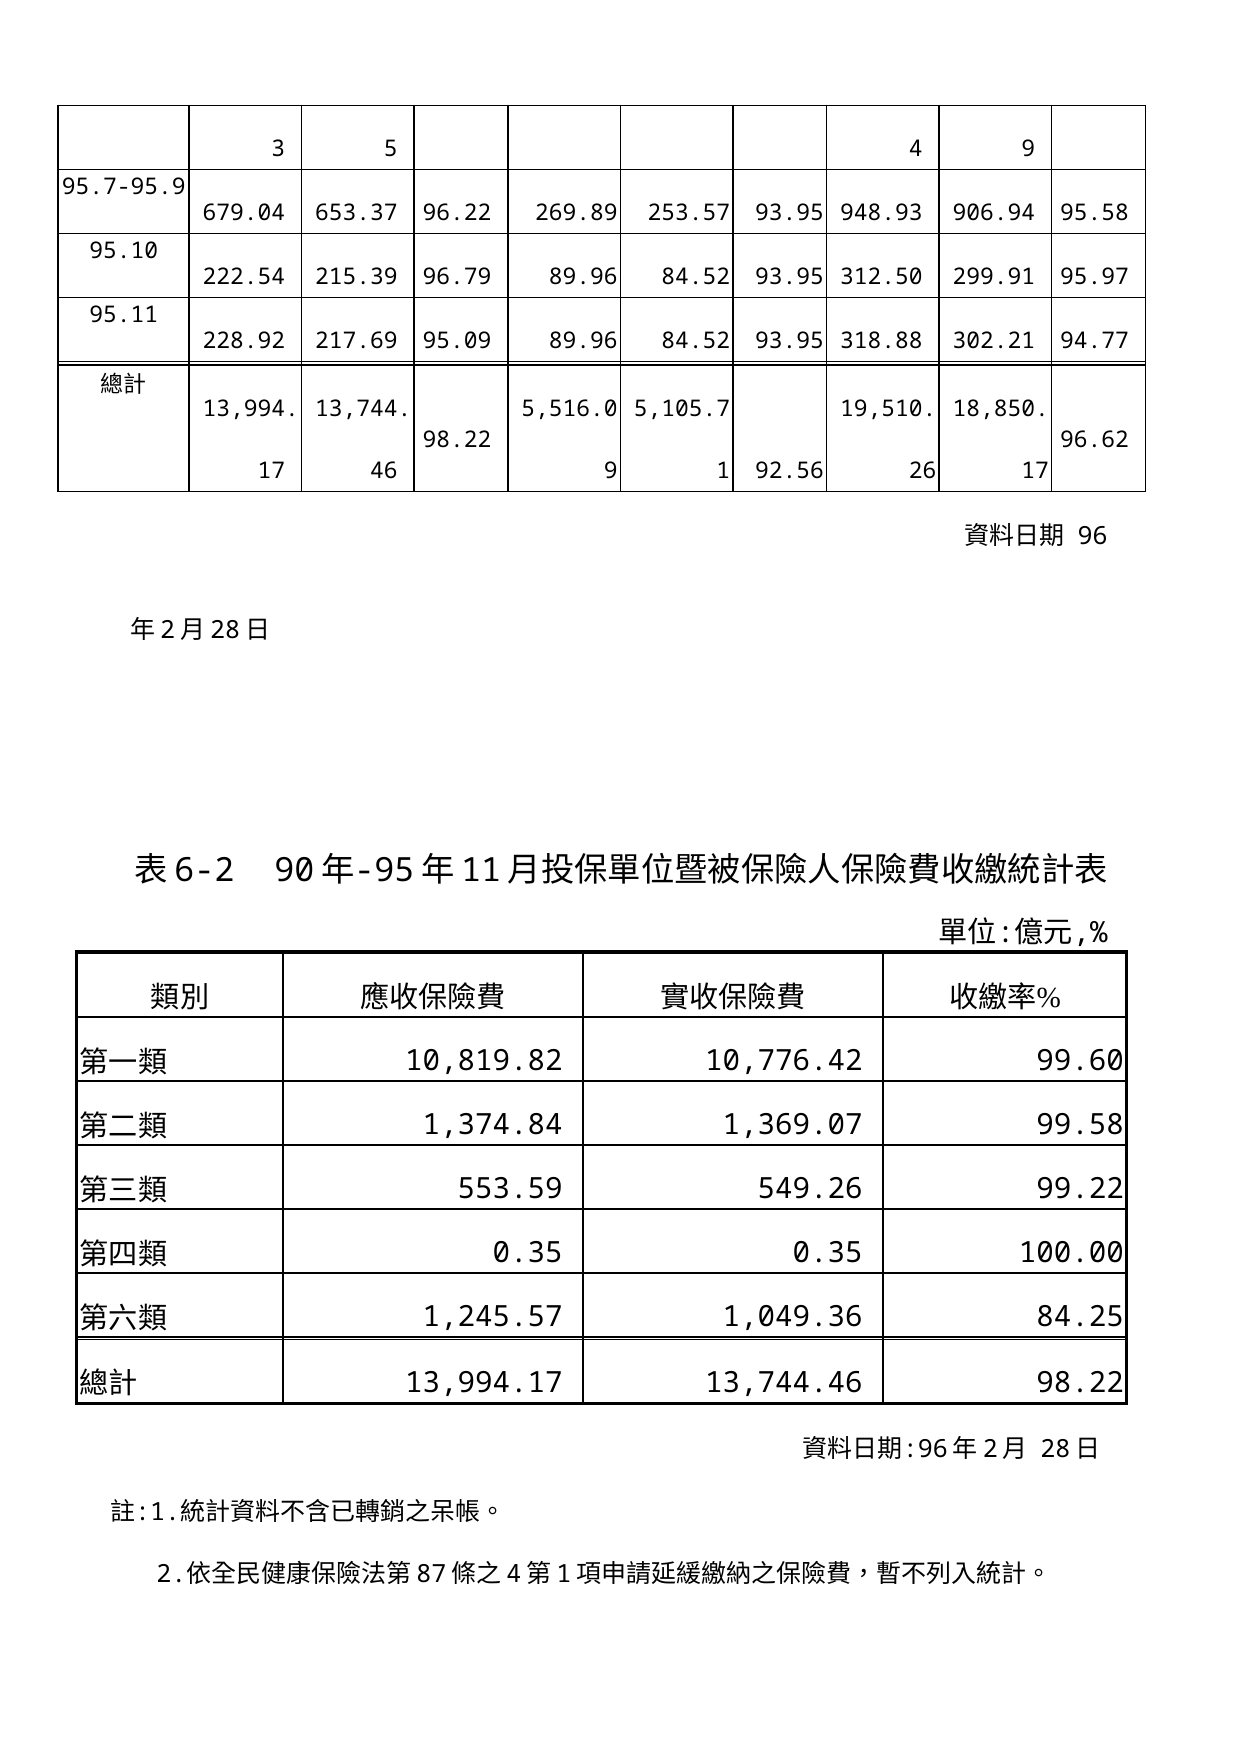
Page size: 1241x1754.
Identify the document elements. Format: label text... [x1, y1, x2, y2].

table_cell 3 [190, 106, 301, 169]
table_cell [734, 106, 826, 169]
text 註:1.統計資料不含已轉銷之呆帳。 [110, 1468, 1125, 1530]
table_cell 第三類 [78, 1146, 282, 1208]
table_cell 5,105.71 [621, 366, 732, 491]
table_cell 9 [940, 106, 1051, 169]
table_cell 89.96 [509, 234, 620, 297]
table_cell 0.35 [284, 1210, 582, 1272]
text 2.依全民健康保險法第87條之4第1項申請延緩繳納之保險費，暫不列入統計。 [110, 1530, 1125, 1593]
table_cell 95.97 [1052, 234, 1145, 297]
table_cell 84.52 [621, 298, 732, 361]
table_cell 96.62 [1052, 366, 1145, 491]
table_cell 222.54 [190, 234, 301, 297]
table_cell 93.95 [734, 298, 826, 361]
table_cell 906.94 [940, 170, 1051, 233]
table_cell 99.22 [884, 1146, 1125, 1208]
table_cell 84.52 [621, 234, 732, 297]
table_cell 0.35 [584, 1210, 882, 1272]
table_cell 99.60 [884, 1018, 1125, 1080]
table_cell 679.04 [190, 170, 301, 233]
table_cell 95.09 [415, 298, 507, 361]
table_cell [1052, 106, 1145, 169]
table_cell 1,374.84 [284, 1082, 582, 1144]
table_cell 93.95 [734, 170, 826, 233]
table_cell 553.59 [284, 1146, 582, 1208]
table_cell 1,049.36 [584, 1274, 882, 1336]
table_cell 第六類 [78, 1274, 282, 1336]
table_cell 5 [302, 106, 413, 169]
table_cell 99.58 [884, 1082, 1125, 1144]
table_cell 總計 [59, 366, 188, 491]
table_cell 95.7-95.9 [59, 170, 188, 233]
table_header 實收保險費 [584, 954, 882, 1016]
table_header 類別 [78, 954, 282, 1016]
table_cell [621, 106, 732, 169]
table_cell 302.21 [940, 298, 1051, 361]
table_cell [509, 106, 620, 169]
table_cell 228.92 [190, 298, 301, 361]
table_cell 89.96 [509, 298, 620, 361]
table_cell 253.57 [621, 170, 732, 233]
table_cell 98.22 [415, 366, 507, 491]
table_cell 312.50 [827, 234, 938, 297]
table_cell 第四類 [78, 1210, 282, 1272]
table_cell 100.00 [884, 1210, 1125, 1272]
table_header 收繳率% [884, 954, 1125, 1016]
table_cell 19,510.26 [827, 366, 938, 491]
table_cell 13,744.46 [302, 366, 413, 491]
table_cell 10,819.82 [284, 1018, 582, 1080]
table_cell 95.58 [1052, 170, 1145, 233]
table_cell 1,369.07 [584, 1082, 882, 1144]
table_cell [59, 106, 188, 169]
table_cell 13,994.17 [190, 366, 301, 491]
table_cell 948.93 [827, 170, 938, 233]
table_cell 318.88 [827, 298, 938, 361]
table_cell [415, 106, 507, 169]
table_cell 13,994.17 [284, 1340, 582, 1402]
table_cell 10,776.42 [584, 1018, 882, 1080]
table_cell 95.10 [59, 234, 188, 297]
text 資料日期:96年2月 28日 [149, 1405, 1125, 1468]
text 資料日期 96年2月28日 [130, 492, 1107, 648]
table_cell 84.25 [884, 1274, 1125, 1336]
table_cell 1,245.57 [284, 1274, 582, 1336]
table_cell 217.69 [302, 298, 413, 361]
table_cell 94.77 [1052, 298, 1145, 361]
table_cell 215.39 [302, 234, 413, 297]
table_cell 18,850.17 [940, 366, 1051, 491]
table_cell 269.89 [509, 170, 620, 233]
table_cell 299.91 [940, 234, 1051, 297]
table_cell 98.22 [884, 1340, 1125, 1402]
table_header 應收保險費 [284, 954, 582, 1016]
table_cell 96.79 [415, 234, 507, 297]
table_cell 第一類 [78, 1018, 282, 1080]
table_cell 95.11 [59, 298, 188, 361]
table_cell 第二類 [78, 1082, 282, 1144]
table_cell 4 [827, 106, 938, 169]
table_cell 96.22 [415, 170, 507, 233]
table_cell 549.26 [584, 1146, 882, 1208]
text 表6-2 90年-95年11月投保單位暨被保險人保險費收繳統計表 單位:億元,% [130, 825, 1107, 950]
table_cell 653.37 [302, 170, 413, 233]
table_cell 總計 [78, 1340, 282, 1402]
table_cell 92.56 [734, 366, 826, 491]
table_cell 93.95 [734, 234, 826, 297]
table_cell 5,516.09 [509, 366, 620, 491]
table_cell 13,744.46 [584, 1340, 882, 1402]
